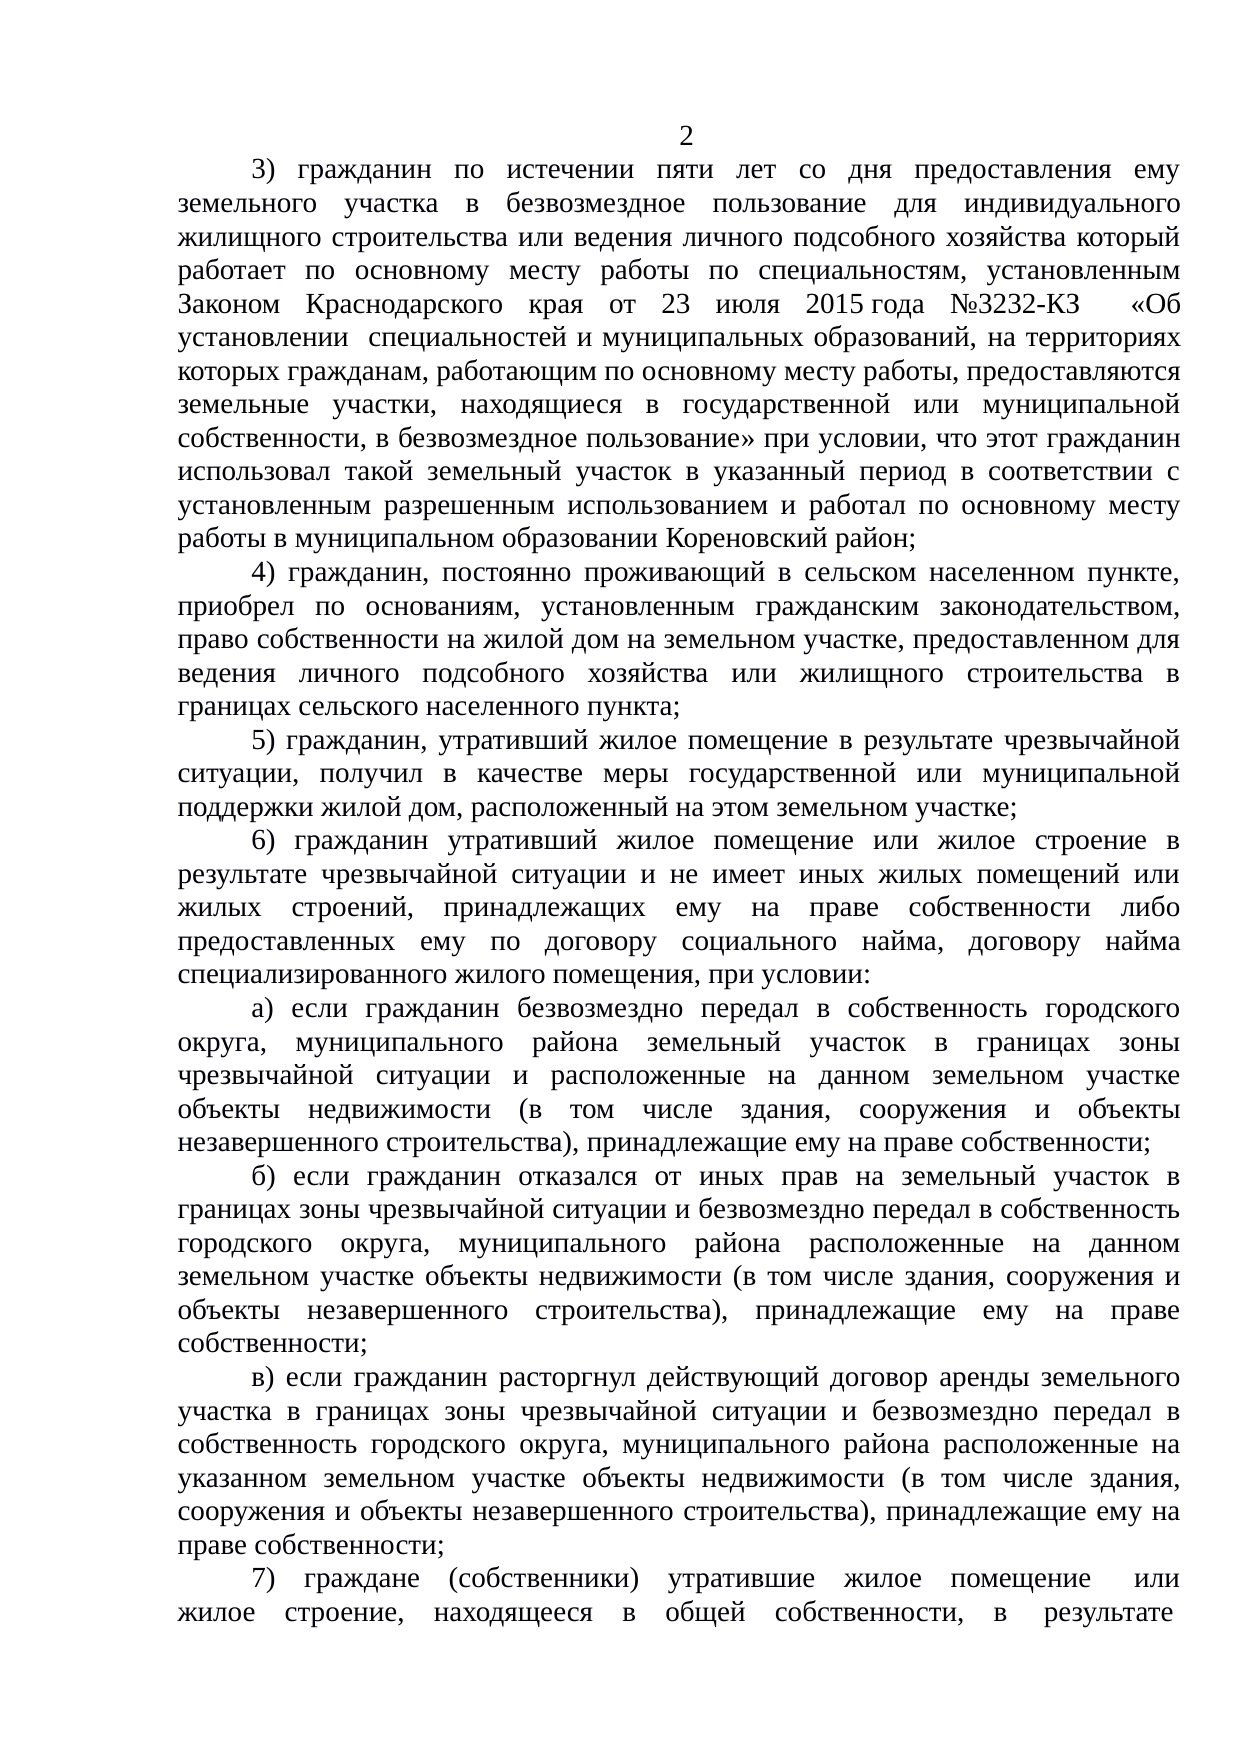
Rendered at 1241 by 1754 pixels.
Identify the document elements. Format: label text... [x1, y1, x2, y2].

text 3) гражданин по истечении пяти лет со дня предоставления ему земельного участка в безвозмездное пользование для индивидуального жилищного строительства или ведения личного подсобного хозяйства который работает по основному месту работы по специальностям, установленным Законом Краснодарского края от 23 июля 2015 года №3232-КЗ «Об установлении специальностей и муниципальных образований, на территориях которых гражданам, работающим по основному месту работы, предоставляются земельные участки, находящиеся в государственной или муниципальной собственности, в безвозмездное пользование» при условии, что этот гражданин использовал такой земельный участок в указанный период в соответствии с установленным разрешенным использованием и работал по основному месту работы в муниципальном образовании Кореновский район; [177, 152, 1181, 554]
text в) если гражданин расторгнул действующий договор аренды земельного участка в границах зоны чрезвычайной ситуации и безвозмездно передал в собственность городского округа, муниципального района расположенные на указанном земельном участке объекты недвижимости (в том числе здания, сооружения и объекты незавершенного строительства), принадлежащие ему на праве собственности; [177, 1359, 1181, 1560]
text 2 [192, 118, 1181, 152]
text б) если гражданин отказался от иных прав на земельный участок в границах зоны чрезвычайной ситуации и безвозмездно передал в собственность городского округа, муниципального района расположенные на данном земельном участке объекты недвижимости (в том числе здания, сооружения и объекты незавершенного строительства), принадлежащие ему на праве собственности; [177, 1158, 1181, 1359]
text 4) гражданин, постоянно проживающий в сельском населенном пункте, приобрел по основаниям, установленным гражданским законодательством, право собственности на жилой дом на земельном участке, предоставленном для ведения личного подсобного хозяйства или жилищного строительства в границах сельского населенного пункта; [177, 554, 1181, 722]
text 5) гражданин, утративший жилое помещение в результате чрезвычайной ситуации, получил в качестве меры государственной или муниципальной поддержки жилой дом, расположенный на этом земельном участке; [177, 722, 1181, 822]
text а) если гражданин безвозмездно передал в собственность городского округа, муниципального района земельный участок в границах зоны чрезвычайной ситуации и расположенные на данном земельном участке объекты недвижимости (в том числе здания, сооружения и объекты незавершенного строительства), принадлежащие ему на праве собственности; [177, 990, 1181, 1158]
text 6) гражданин утративший жилое помещение или жилое строение в результате чрезвычайной ситуации и не имеет иных жилых помещений или жилых строений, принадлежащих ему на праве собственности либо предоставленных ему по договору социального найма, договору найма специализированного жилого помещения, при условии: [177, 822, 1181, 990]
text 7) граждане (собственники) утратившие жилое помещение или жилое строение, находящееся в общей собственности, в результате [177, 1560, 1181, 1627]
